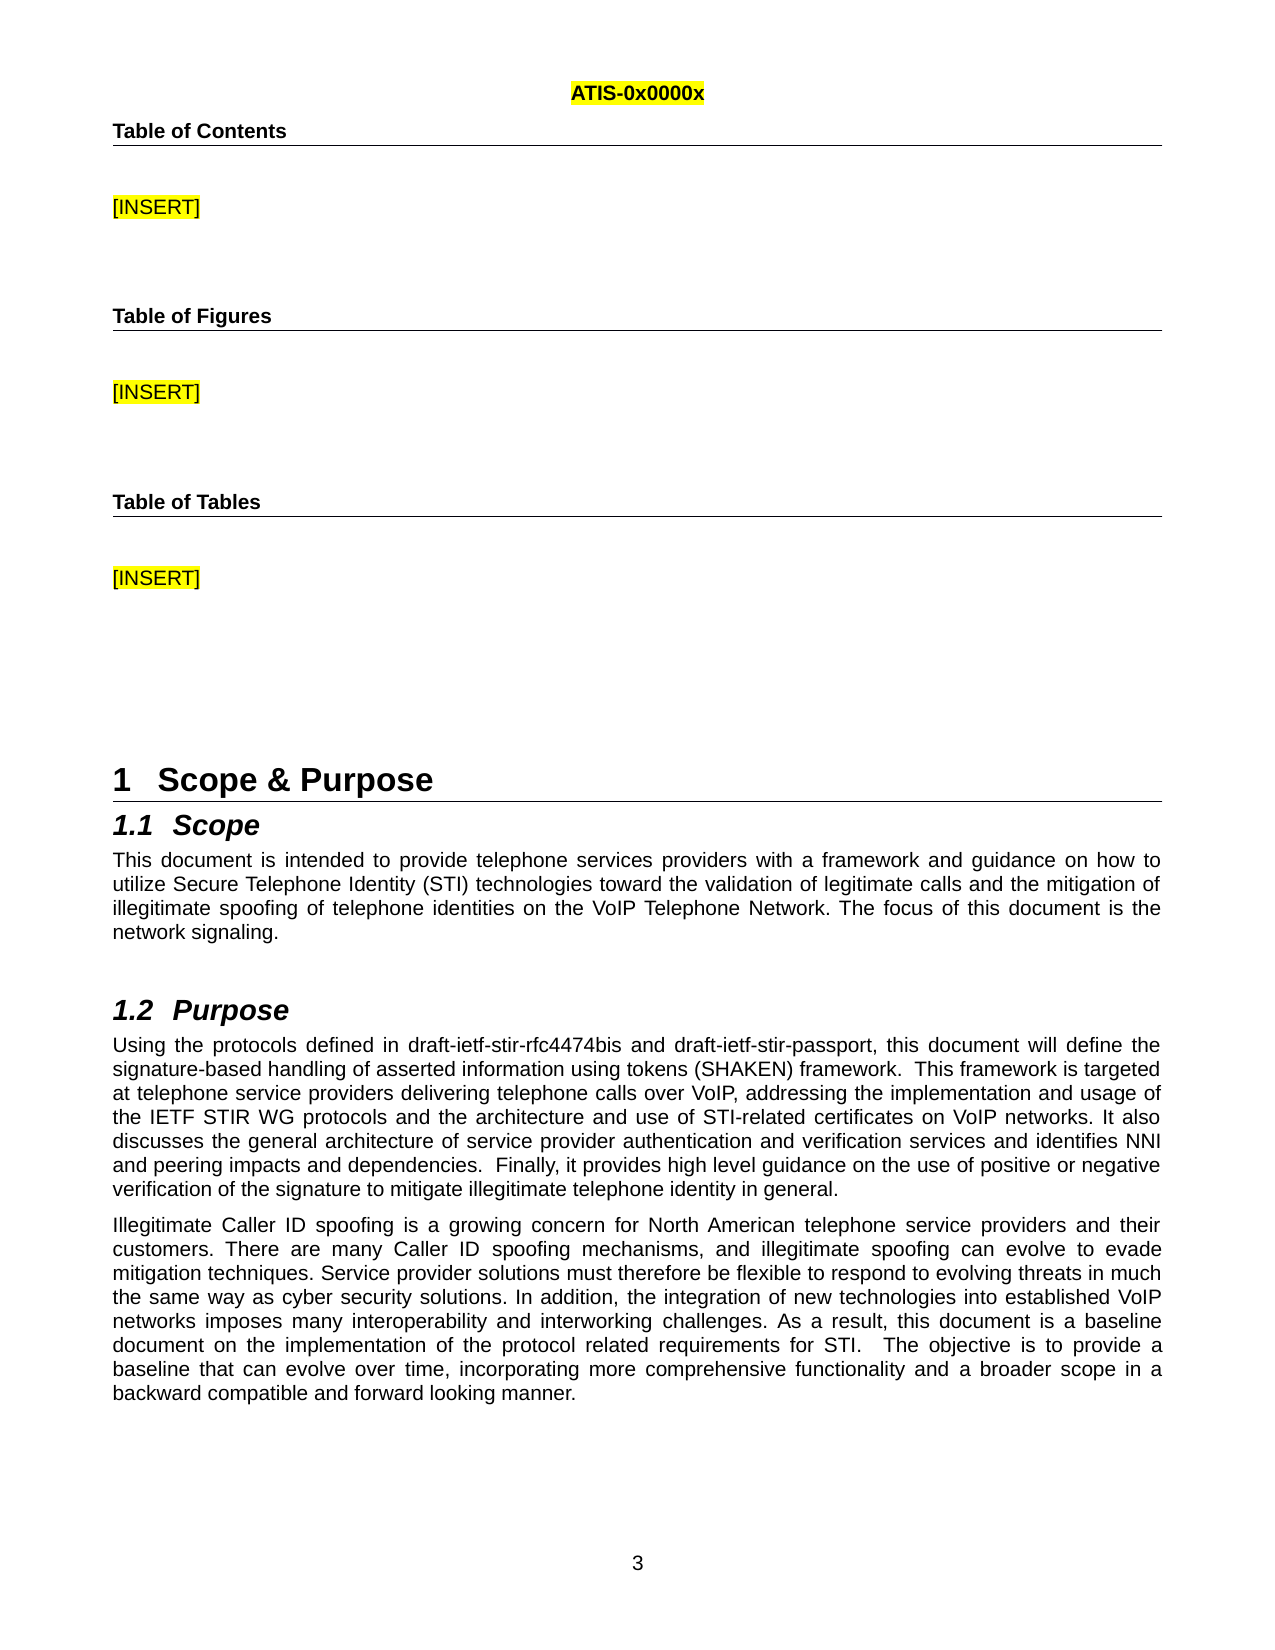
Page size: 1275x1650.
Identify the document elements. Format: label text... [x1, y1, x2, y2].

subtitle Scope & Purpose [112, 760, 1162, 802]
text This document is intended to provide telephone services providers with a framework and guidance on how to utilize Secure Telephone Identity (STI) technologies toward the validation of legitimate calls and the mitigation of illegitimate spoofing of telephone identities on the VoIP Telephone Network. The focus of this document is the network signaling. [112, 848, 1162, 944]
text [INSERT] [112, 195, 1162, 219]
subtitle Scope [112, 808, 1162, 842]
text [INSERT] [112, 566, 1162, 589]
text Table of Contents [112, 119, 1162, 146]
text Illegitimate Caller ID spoofing is a growing concern for North American telephone service providers and their customers. There are many Caller ID spoofing mechanisms, and illegitimate spoofing can evolve to evade mitigation techniques. Service provider solutions must therefore be flexible to respond to evolving threats in much the same way as cyber security solutions. In addition, the integration of new technologies into established VoIP networks imposes many interoperability and interworking challenges. As a result, this document is a baseline document on the implementation of the protocol related requirements for STI. The objective is to provide a baseline that can evolve over time, incorporating more comprehensive functionality and a broader scope in a backward compatible and forward looking manner. [112, 1213, 1162, 1404]
text [INSERT] [112, 380, 1162, 404]
text Using the protocols defined in draft-ietf-stir-rfc4474bis and draft-ietf-stir-passport, this document will define the signature-based handling of asserted information using tokens (SHAKEN) framework. This framework is targeted at telephone service providers delivering telephone calls over VoIP, addressing the implementation and usage of the IETF STIR WG protocols and the architecture and use of STI-related certificates on VoIP networks. It also discusses the general architecture of service provider authentication and verification services and identifies NNI and peering impacts and dependencies. Finally, it provides high level guidance on the use of positive or negative verification of the signature to mitigate illegitimate telephone identity in general. [112, 1033, 1162, 1200]
subtitle Purpose [112, 993, 1162, 1026]
text Table of Figures [112, 304, 1162, 331]
text Table of Tables [112, 489, 1162, 517]
